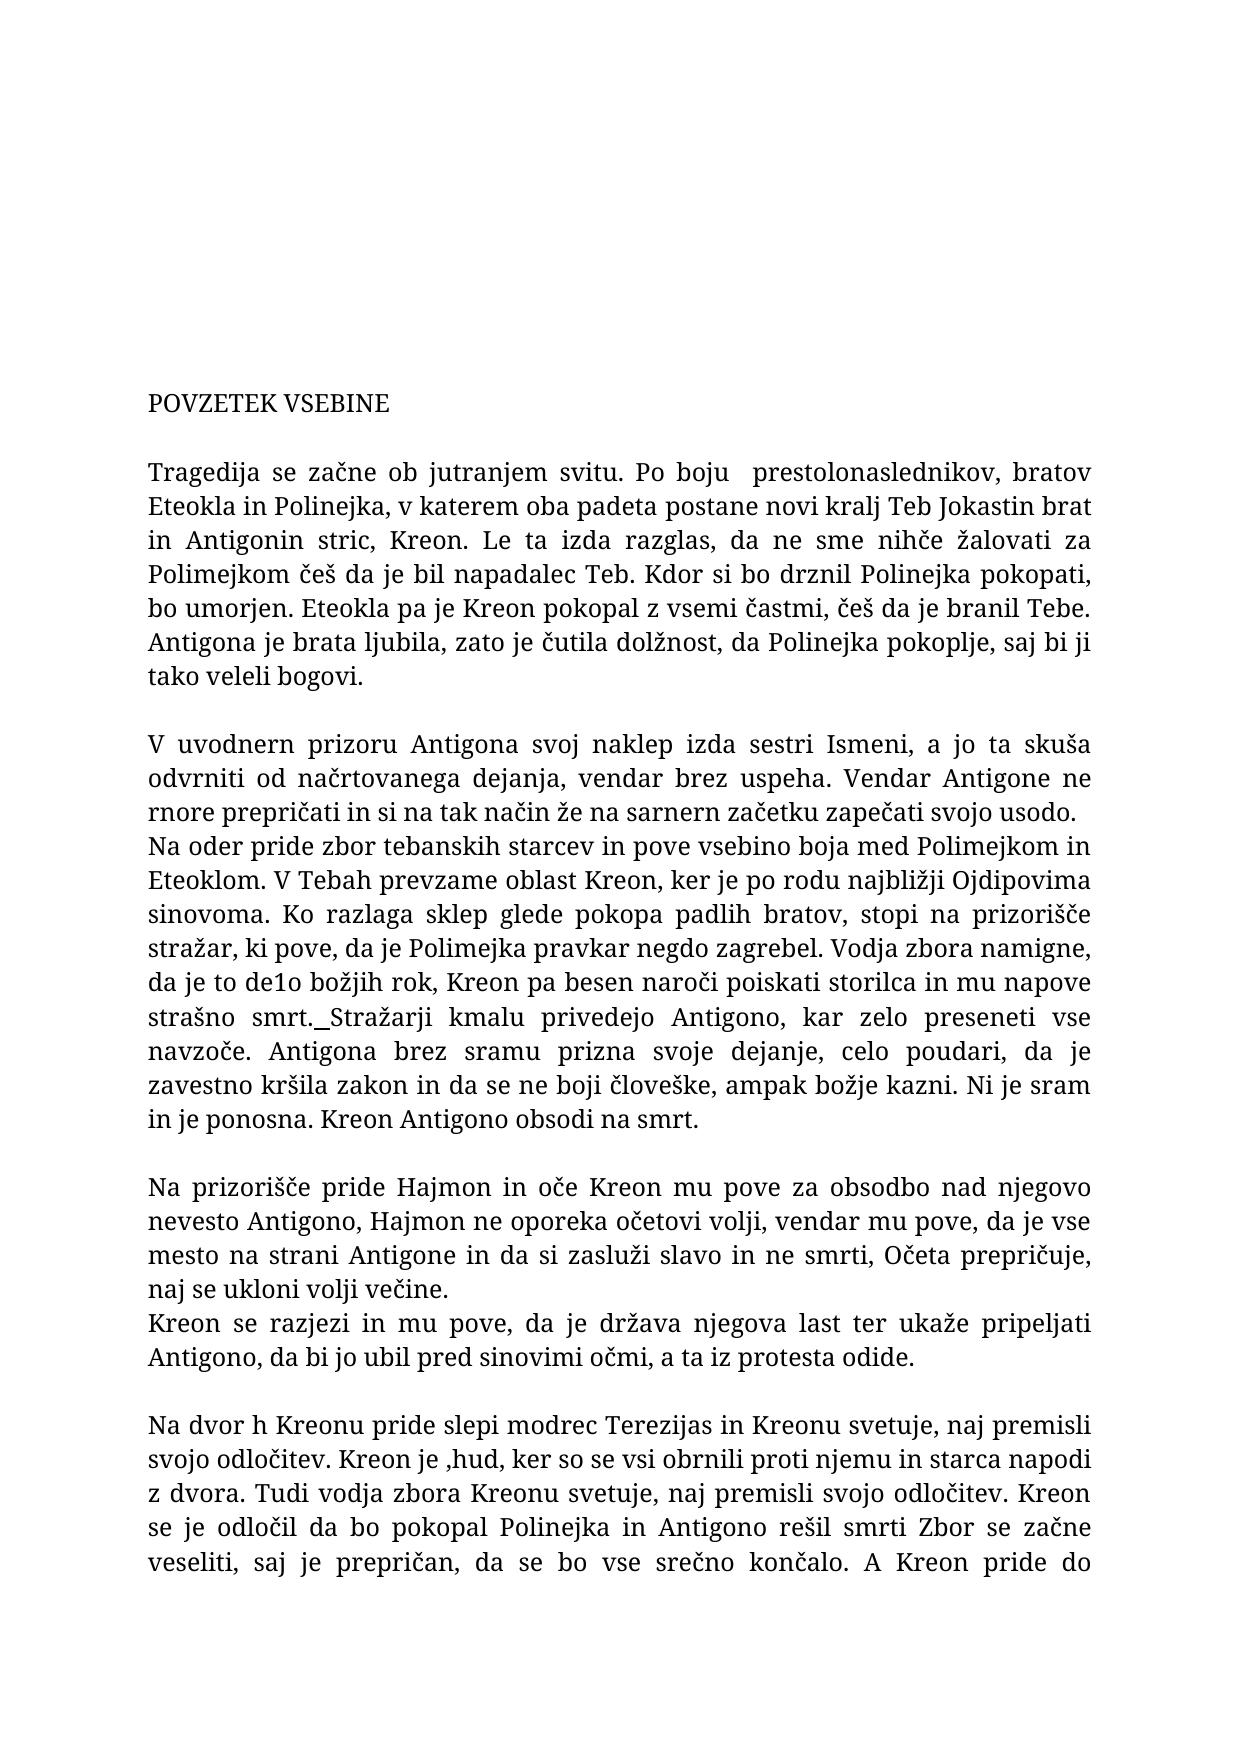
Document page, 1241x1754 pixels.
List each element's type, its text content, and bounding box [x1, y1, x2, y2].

text Na oder pride zbor tebanskih starcev in pove vsebino boja med Polimejkom in Eteoklom. V Tebah prevzame oblast Kreon, ker je po rodu najbližji Ojdipovima sinovoma. Ko razlaga sklep glede pokopa padlih bratov, stopi na prizorišče stražar, ki pove, da je Polimejka pravkar negdo zagrebel. Vodja zbora namigne, da je to de1o božjih rok, Kreon pa besen naroči poiskati storilca in mu napove strašno smrt. Stražarji kmalu privedejo Antigono, kar zelo preseneti vse navzoče. Antigona brez sramu prizna svoje dejanje, celo poudari, da je zavestno kršila zakon in da se ne boji človeške, ampak božje kazni. Ni je sram in je ponosna. Kreon Antigono obsodi na smrt. [148, 829, 1093, 1135]
text Na prizorišče pride Hajmon in oče Kreon mu pove za obsodbo nad njegovo nevesto Antigono, Hajmon ne oporeka očetovi volji, vendar mu pove, da je vse mesto na strani Antigone in da si zasluži slavo in ne smrti, Očeta prepričuje, naj se ukloni volji večine. [148, 1169, 1093, 1306]
text Na dvor h Kreonu pride slepi modrec Terezijas in Kreonu svetuje, naj premisli svojo odločitev. Kreon je ,hud, ker so se vsi obrnili proti njemu in starca napodi z dvora. Tudi vodja zbora Kreonu svetuje, naj premisli svojo odločitev. Kreon se je odločil da bo pokopal Polinejka in Antigono rešil smrti Zbor se začne veseliti, saj je prepričan, da se bo vse srečno končalo. A Kreon pride do [148, 1408, 1093, 1578]
text V uvodnern prizoru Antigona svoj naklep izda sestri Ismeni, a jo ta skuša odvrniti od načrtovanega dejanja, vendar brez uspeha. Vendar Antigone ne rnore prepričati in si na tak način že na sarnern začetku zapečati svojo usodo. [148, 727, 1093, 829]
text Tragedija se začne ob jutranjem svitu. Po boju prestolonaslednikov, bratov Eteokla in Polinejka, v katerem oba padeta postane novi kralj Teb Jokastin brat in Antigonin stric, Kreon. Le ta izda razglas, da ne sme nihče žalovati za Polimejkom češ da je bil napadalec Teb. Kdor si bo drznil Polinejka pokopati, bo umorjen. Eteokla pa je Kreon pokopal z vsemi častmi, češ da je branil Tebe. Antigona je brata ljubila, zato je čutila dolžnost, da Polinejka pokoplje, saj bi ji tako veleli bogovi. [148, 454, 1093, 693]
text Kreon se razjezi in mu pove, da je država njegova last ter ukaže pripeljati Antigono, da bi jo ubil pred sinovimi očmi, a ta iz protesta odide. [148, 1306, 1093, 1374]
text POVZETEK VSEBINE [148, 386, 1093, 420]
